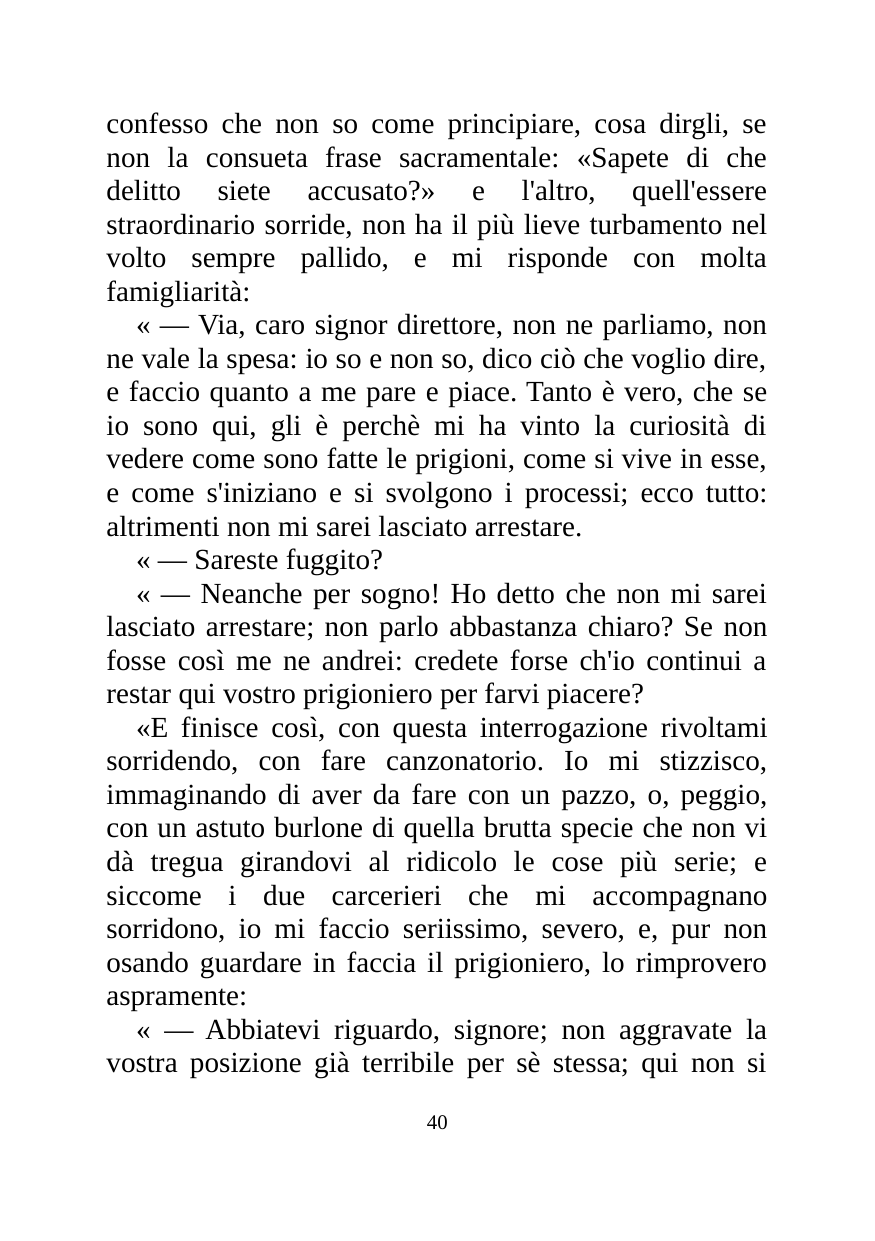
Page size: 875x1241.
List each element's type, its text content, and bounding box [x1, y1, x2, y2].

text «E finisce così, con questa interrogazione rivoltami sorridendo, con fare canzonatorio. Io mi stizzisco, immaginando di aver da fare con un pazzo, o, peggio, con un astuto burlone di quella brutta specie che non vi dà tregua girandovi al ridicolo le cose più serie; e siccome i due carcerieri che mi accompagnano sorridono, io mi faccio seriissimo, severo, e, pur non osando guardare in faccia il prigioniero, lo rimprovero aspramente: [106, 710, 768, 1012]
text confesso che non so come principiare, cosa dirgli, se non la consueta frase sacramentale: «Sapete di che delitto siete accusato?» e l'altro, quell'essere straordinario sorride, non ha il più lieve turbamento nel volto sempre pallido, e mi risponde con molta famigliarità: [106, 106, 768, 307]
text « — Via, caro signor direttore, non ne parliamo, non ne vale la spesa: io so e non so, dico ciò che voglio dire, e faccio quanto a me pare e piace. Tanto è vero, che se io sono qui, gli è perchè mi ha vinto la curiosità di vedere come sono fatte le prigioni, come si vive in esse, e come s'iniziano e si svolgono i processi; ecco tutto: altrimenti non mi sarei lasciato arrestare. [106, 307, 768, 542]
text « — Sareste fuggito? [106, 542, 768, 576]
text « — Abbiatevi riguardo, signore; non aggravate la vostra posizione già terribile per sè stessa; qui non si [106, 1012, 768, 1079]
text « — Neanche per sogno! Ho detto che non mi sarei lasciato arrestare; non parlo abbastanza chiaro? Se non fosse così me ne andrei: credete forse ch'io continui a restar qui vostro prigioniero per farvi piacere? [106, 576, 768, 710]
